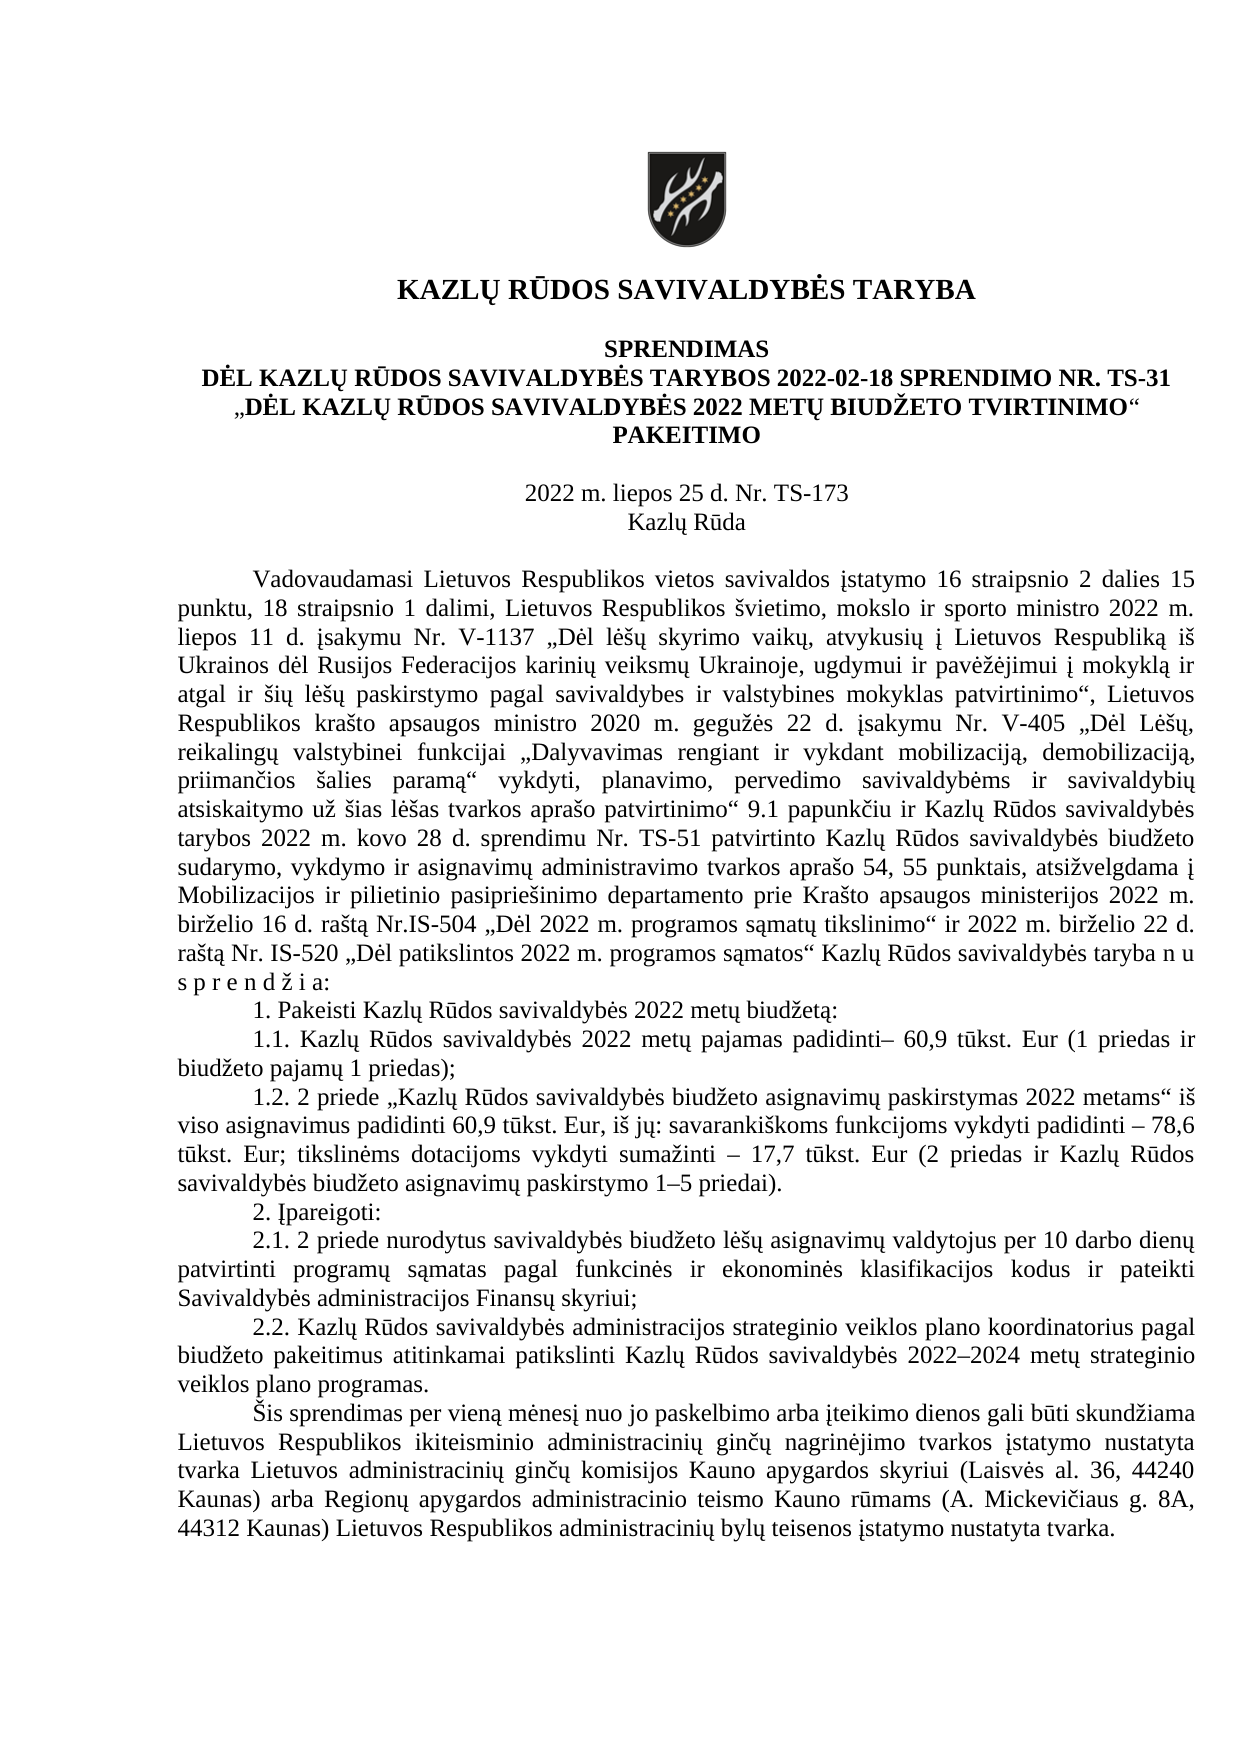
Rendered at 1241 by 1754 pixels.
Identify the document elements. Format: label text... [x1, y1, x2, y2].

text Kazlų Rūda [177, 507, 1196, 536]
text 1.2. 2 priede „Kazlų Rūdos savivaldybės biudžeto asignavimų paskirstymas 2022 metams“ iš viso asignavimus padidinti 60,9 tūkst. Eur, iš jų: savarankiškoms funkcijoms vykdyti padidinti – 78,6 tūkst. Eur; tikslinėms dotacijoms vykdyti sumažinti – 17,7 tūkst. Eur (2 priedas ir Kazlų Rūdos savivaldybės biudžeto asignavimų paskirstymo 1–5 priedai). [177, 1082, 1196, 1197]
text 1. Pakeisti Kazlų Rūdos savivaldybės 2022 metų biudžetą: [177, 996, 1196, 1024]
text 2022 m. liepos 25 d. Nr. TS-173 [177, 478, 1196, 507]
text 2.2. Kazlų Rūdos savivaldybės administracijos strateginio veiklos plano koordinatorius pagal biudžeto pakeitimus atitinkamai patikslinti Kazlų Rūdos savivaldybės 2022–2024 metų strateginio veiklos plano programas. [177, 1312, 1196, 1398]
text Šis sprendimas per vieną mėnesį nuo jo paskelbimo arba įteikimo dienos gali būti skundžiama Lietuvos Respublikos ikiteisminio administracinių ginčų nagrinėjimo tvarkos įstatymo nustatyta tvarka Lietuvos administracinių ginčų komisijos Kauno apygardos skyriui (Laisvės al. 36, 44240 Kaunas) arba Regionų apygardos administracinio teismo Kauno rūmams (A. Mickevičiaus g. 8A, 44312 Kaunas) Lietuvos Respublikos administracinių bylų teisenos įstatymo nustatyta tvarka. [177, 1398, 1196, 1542]
text KAZLŲ RŪDOS SAVIVALDYBĖS TARYBA [177, 272, 1196, 306]
text Vadovaudamasi Lietuvos Respublikos vietos savivaldos įstatymo 16 straipsnio 2 dalies 15 punktu, 18 straipsnio 1 dalimi, Lietuvos Respublikos švietimo, mokslo ir sporto ministro 2022 m. liepos 11 d. įsakymu Nr. V-1137 „Dėl lėšų skyrimo vaikų, atvykusių į Lietuvos Respubliką iš Ukrainos dėl Rusijos Federacijos karinių veiksmų Ukrainoje, ugdymui ir pavėžėjimui į mokyklą ir atgal ir šių lėšų paskirstymo pagal savivaldybes ir valstybines mokyklas patvirtinimo“, Lietuvos Respublikos krašto apsaugos ministro 2020 m. gegužės 22 d. įsakymu Nr. V-405 „Dėl Lėšų, reikalingų valstybinei funkcijai „Dalyvavimas rengiant ir vykdant mobilizaciją, demobilizaciją, priimančios šalies paramą“ vykdyti, planavimo, pervedimo savivaldybėms ir savivaldybių atsiskaitymo už šias lėšas tvarkos aprašo patvirtinimo“ 9.1 papunkčiu ir Kazlų Rūdos savivaldybės tarybos 2022 m. kovo 28 d. sprendimu Nr. TS-51 patvirtinto Kazlų Rūdos savivaldybės biudžeto sudarymo, vykdymo ir asignavimų administravimo tvarkos aprašo 54, 55 punktais, atsižvelgdama į Mobilizacijos ir pilietinio pasipriešinimo departamento prie Krašto apsaugos ministerijos 2022 m. birželio 16 d. raštą Nr.IS-504 „Dėl 2022 m. programos sąmatų tikslinimo“ ir 2022 m. birželio 22 d. raštą Nr. IS-520 „Dėl patikslintos 2022 m. programos sąmatos“ Kazlų Rūdos savivaldybės taryba n u s p r e n d ž i a: [177, 564, 1196, 996]
text DĖL KAZLŲ RŪDOS SAVIVALDYBĖS TARYBOS 2022-02-18 SPRENDIMO NR. TS-31 „DĖL KAZLŲ RŪDOS SAVIVALDYBĖS 2022 METŲ BIUDŽETO TVIRTINIMO“ PAKEITIMO [177, 363, 1196, 449]
text 2. Įpareigoti: [177, 1197, 1196, 1226]
text 2.1. 2 priede nurodytus savivaldybės biudžeto lėšų asignavimų valdytojus per 10 darbo dienų patvirtinti programų sąmatas pagal funkcinės ir ekonominės klasifikacijos kodus ir pateikti Savivaldybės administracijos Finansų skyriui; [177, 1226, 1196, 1312]
text SPRENDIMAS [177, 334, 1196, 363]
text 1.1. Kazlų Rūdos savivaldybės 2022 metų pajamas padidinti– 60,9 tūkst. Eur (1 priedas ir biudžeto pajamų 1 priedas); [177, 1024, 1196, 1082]
